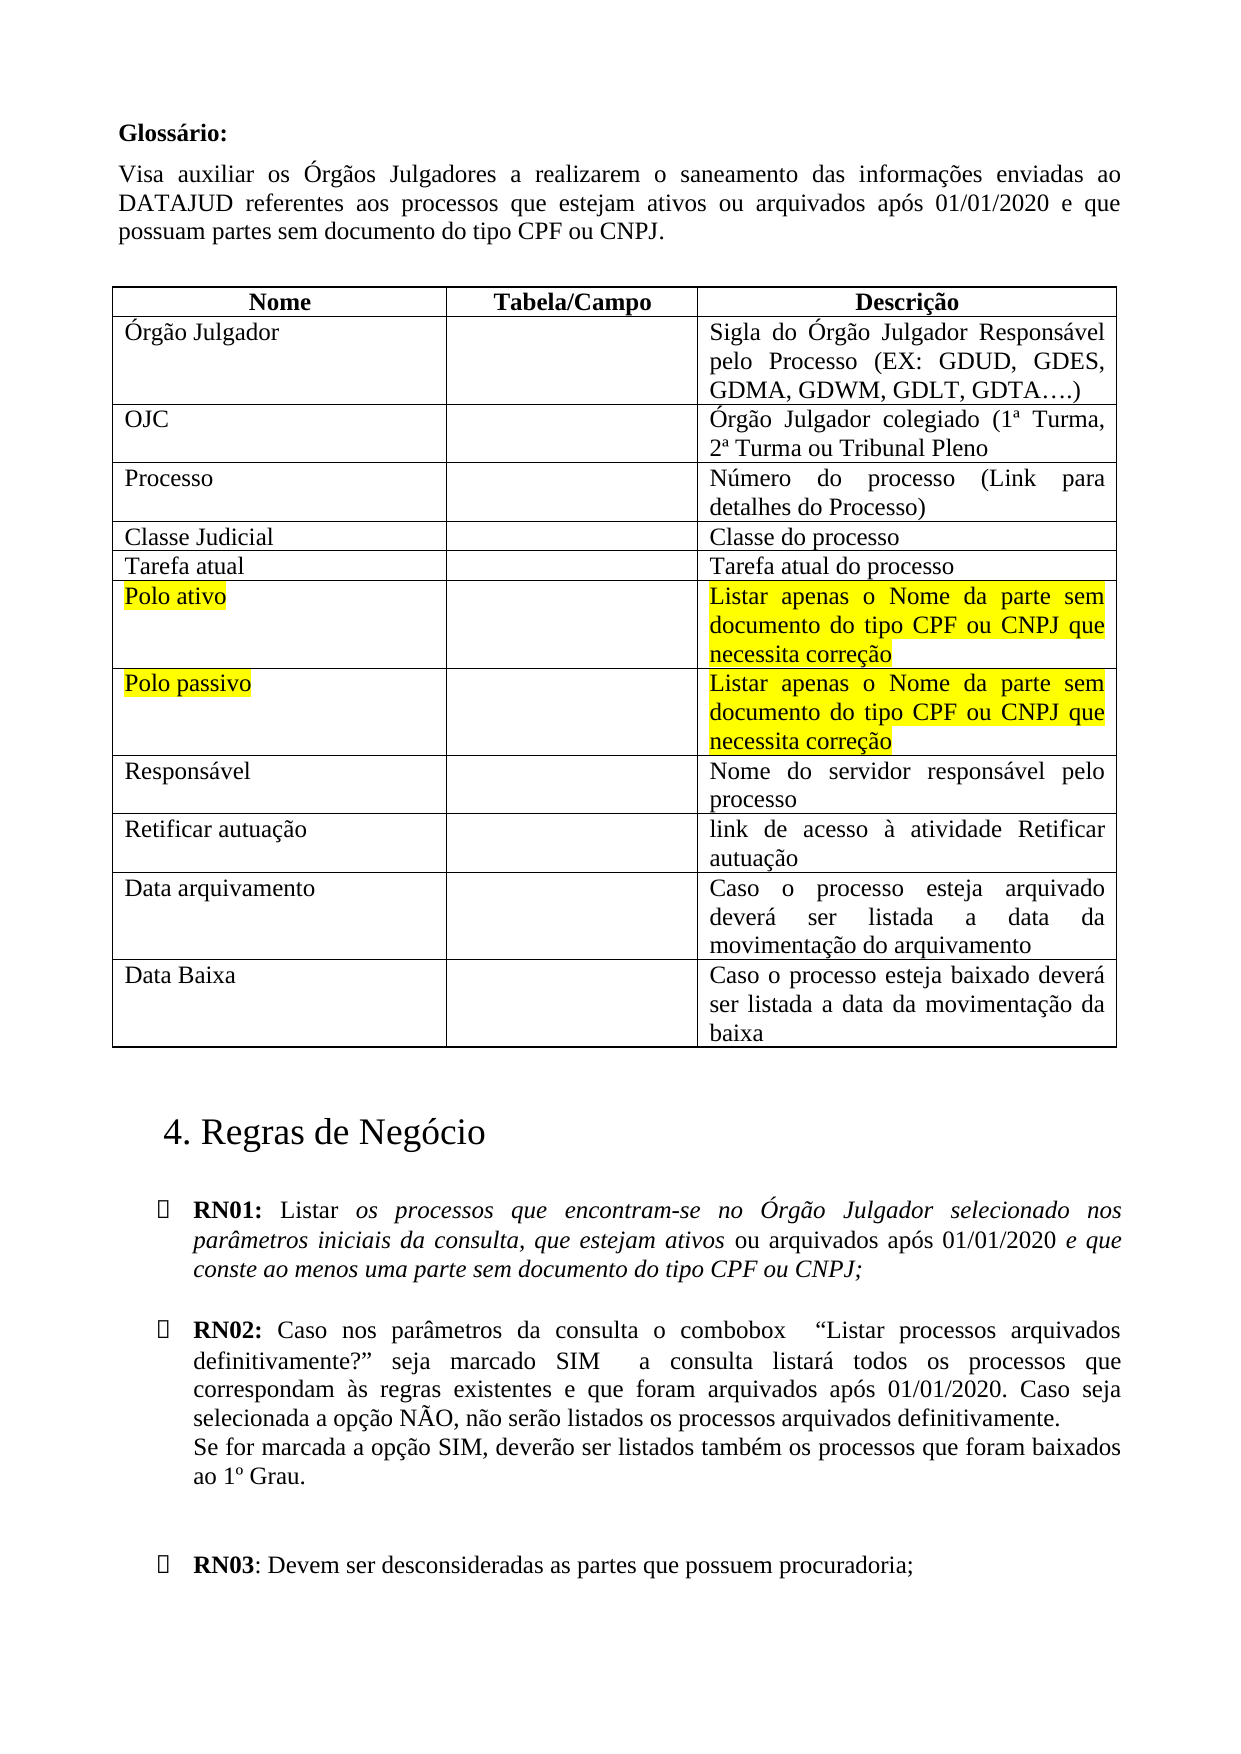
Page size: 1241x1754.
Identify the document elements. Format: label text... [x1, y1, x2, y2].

table_cell Número do processo (Link para detalhes do Processo) [698, 463, 1116, 521]
table_cell OJC [113, 405, 446, 462]
table_cell Polo passivo [113, 669, 446, 755]
table_cell Processo [113, 463, 446, 521]
list RN02: Caso nos parâmetros da consulta o combobox “Listar processos arquivados definitivamente?” seja marcado SIM a consulta listará todos os processos que correspondam às regras existentes e que foram arquivados após 01/01/2020. Caso seja selecionada a opção NÃO, não serão listados os processos arquivados definitivamente. [156, 1312, 1122, 1432]
table_cell [447, 960, 697, 1046]
table_cell Listar apenas o Nome da parte sem documento do tipo CPF ou CNPJ que necessita correção [698, 669, 1116, 755]
table_cell [447, 522, 697, 550]
table_cell Órgão Julgador [113, 317, 446, 403]
table_cell Sigla do Órgão Julgador Responsável pelo Processo (EX: GDUD, GDES, GDMA, GDWM, GDLT, GDTA….) [698, 317, 1116, 403]
table_header Nome [113, 288, 446, 316]
table_cell Data Baixa [113, 960, 446, 1046]
text Glossário: [118, 118, 1122, 147]
table_cell Nome do servidor responsável pelo processo [698, 756, 1116, 813]
table_cell link de acesso à atividade Retificar autuação [698, 814, 1116, 872]
list RN01: Listar os processos que encontram-se no Órgão Julgador selecionado nos parâmetros iniciais da consulta, que estejam ativos ou arquivados após 01/01/2020 e que conste ao menos uma parte sem documento do tipo CPF ou CNPJ; [156, 1191, 1122, 1283]
table_cell [447, 581, 697, 667]
table_cell [447, 405, 697, 462]
table_cell [447, 814, 697, 872]
table_cell Responsável [113, 756, 446, 813]
table_cell [447, 669, 697, 755]
table_cell [447, 551, 697, 580]
table_cell [447, 317, 697, 403]
table_cell Caso o processo esteja arquivado deverá ser listada a data da movimentação do arquivamento [698, 873, 1116, 959]
table_header Tabela/Campo [447, 288, 697, 316]
table_cell [447, 463, 697, 521]
table_cell Tarefa atual [113, 551, 446, 580]
subtitle 4. Regras de Negócio [118, 1109, 1122, 1152]
table_cell Listar apenas o Nome da parte sem documento do tipo CPF ou CNPJ que necessita correção [698, 581, 1116, 667]
list Se for marcada a opção SIM, deverão ser listados também os processos que foram baixados ao 1º Grau. [156, 1432, 1122, 1489]
list RN03: Devem ser desconsideradas as partes que possuem procuradoria; [156, 1547, 1122, 1581]
table_cell Órgão Julgador colegiado (1ª Turma, 2ª Turma ou Tribunal Pleno [698, 405, 1116, 462]
table_cell Caso o processo esteja baixado deverá ser listada a data da movimentação da baixa [698, 960, 1116, 1046]
table_cell Tarefa atual do processo [698, 551, 1116, 580]
table_cell Data arquivamento [113, 873, 446, 959]
table_header Descrição [698, 288, 1116, 316]
table_cell Classe Judicial [113, 522, 446, 550]
table_cell [447, 756, 697, 813]
table_cell Retificar autuação [113, 814, 446, 872]
table_cell [447, 873, 697, 959]
table_cell Polo ativo [113, 581, 446, 667]
text Visa auxiliar os Órgãos Julgadores a realizarem o saneamento das informações enviadas ao DATAJUD referentes aos processos que estejam ativos ou arquivados após 01/01/2020 e que possuam partes sem documento do tipo CPF ou CNPJ. [118, 159, 1122, 245]
table_cell Classe do processo [698, 522, 1116, 550]
